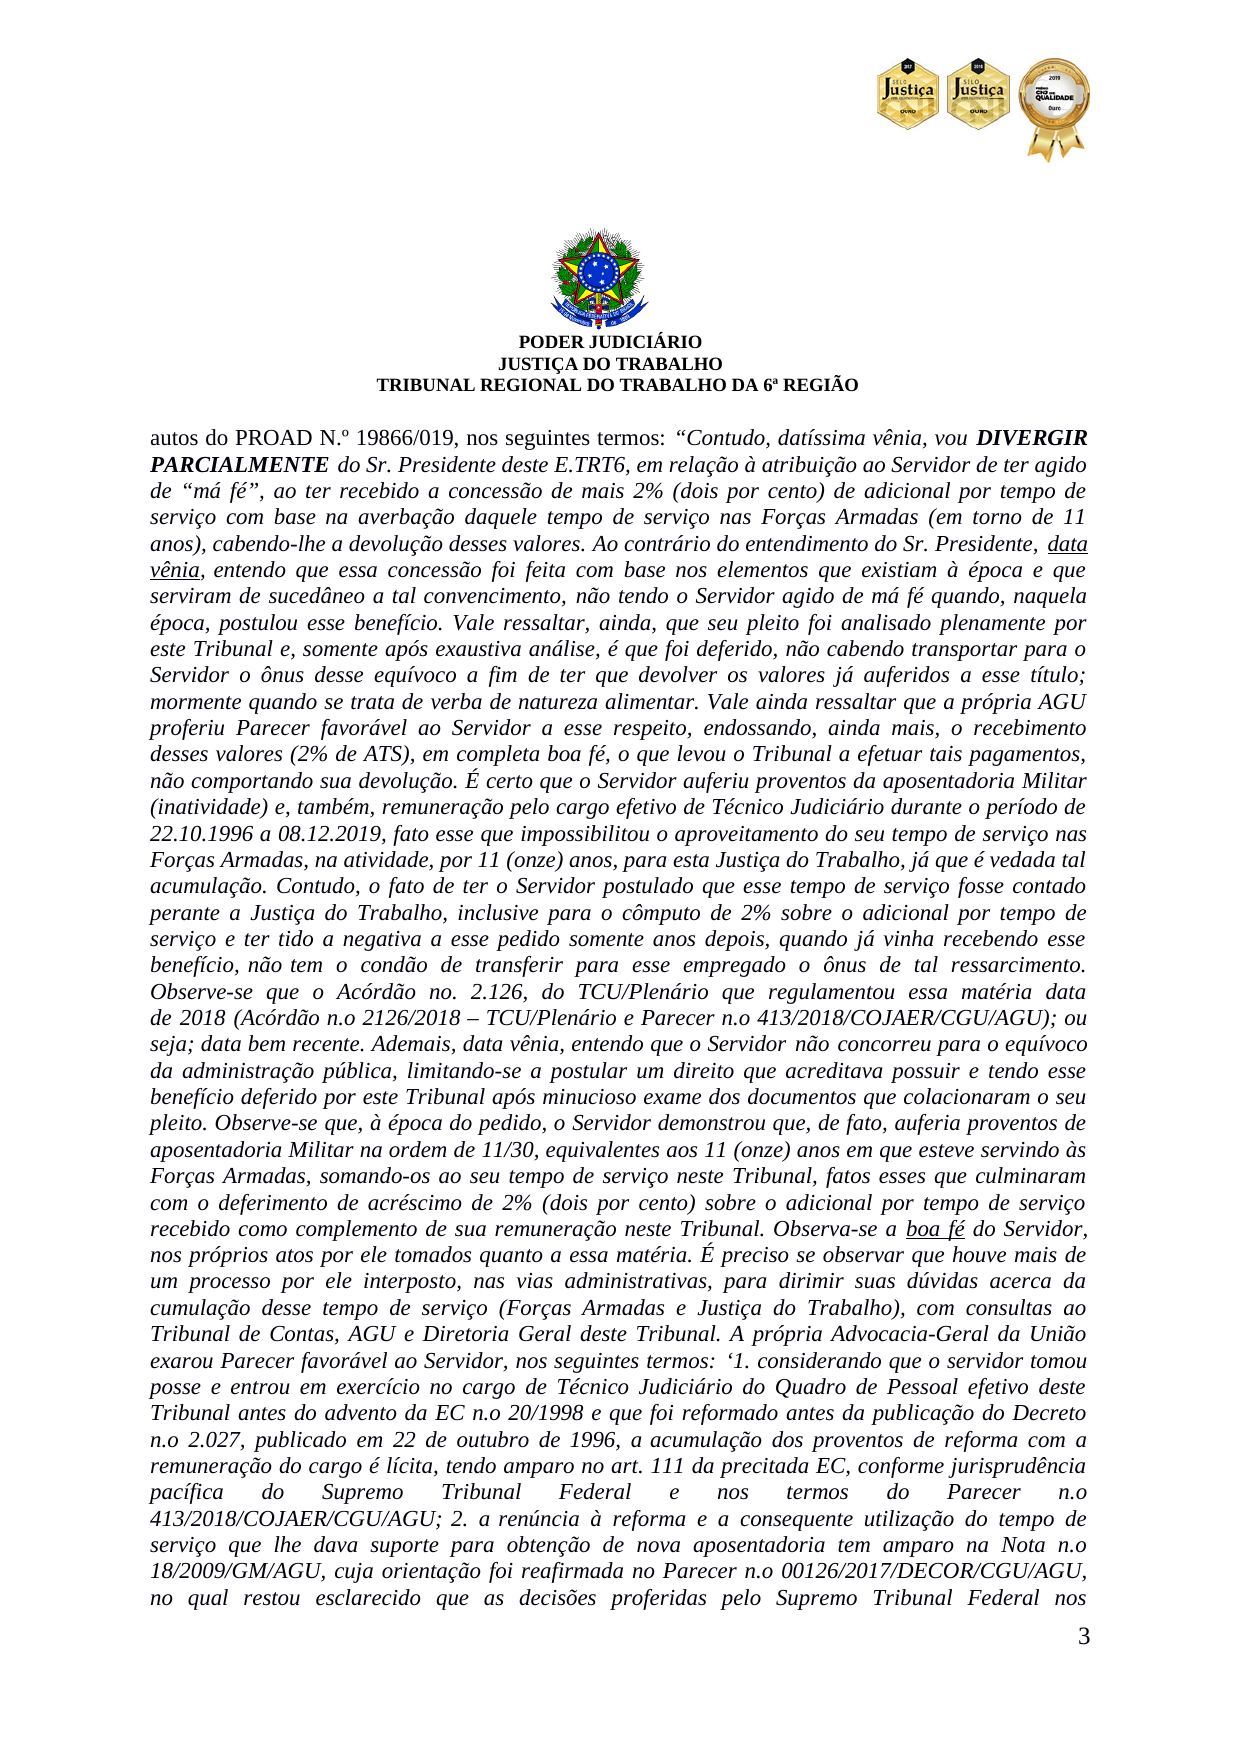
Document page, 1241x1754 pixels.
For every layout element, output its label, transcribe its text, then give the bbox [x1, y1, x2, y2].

text autos do PROAD N.º 19866/019, nos seguintes termos: “Contudo, datíssima vênia, vou DIVERGIR PARCIALMENTE do Sr. Presidente deste E.TRT6, em relação à atribuição ao Servidor de ter agido de “má fé”, ao ter recebido a concessão de mais 2% (dois por cento) de adicional por tempo de serviço com base na averbação daquele tempo de serviço nas Forças Armadas (em torno de 11 anos), cabendo-lhe a devolução desses valores. Ao contrário do entendimento do Sr. Presidente, data vênia, entendo que essa concessão foi feita com base nos elementos que existiam à época e que serviram de sucedâneo a tal convencimento, não tendo o Servidor agido de má fé quando, naquela época, postulou esse benefício. Vale ressaltar, ainda, que seu pleito foi analisado plenamente por este Tribunal e, somente após exaustiva análise, é que foi deferido, não cabendo transportar para o Servidor o ônus desse equívoco a fim de ter que devolver os valores já auferidos a esse título; mormente quando se trata de verba de natureza alimentar. Vale ainda ressaltar que a própria AGU proferiu Parecer favorável ao Servidor a esse respeito, endossando, ainda mais, o recebimento desses valores (2% de ATS), em completa boa fé, o que levou o Tribunal a efetuar tais pagamentos, não comportando sua devolução. É certo que o Servidor auferiu proventos da aposentadoria Militar (inatividade) e, também, remuneração pelo cargo efetivo de Técnico Judiciário durante o período de 22.10.1996 a 08.12.2019, fato esse que impossibilitou o aproveitamento do seu tempo de serviço nas Forças Armadas, na atividade, por 11 (onze) anos, para esta Justiça do Trabalho, já que é vedada tal acumulação. Contudo, o fato de ter o Servidor postulado que esse tempo de serviço fosse contado perante a Justiça do Trabalho, inclusive para o cômputo de 2% sobre o adicional por tempo de serviço e ter tido a negativa a esse pedido somente anos depois, quando já vinha recebendo esse benefício, não tem o condão de transferir para esse empregado o ônus de tal ressarcimento. Observe-se que o Acórdão no. 2.126, do TCU/Plenário que regulamentou essa matéria data de 2018 (Acórdão n.o 2126/2018 – TCU/Plenário e Parecer n.o 413/2018/COJAER/CGU/AGU); ou seja; data bem recente. Ademais, data vênia, entendo que o Servidor não concorreu para o equívoco da administração pública, limitando-se a postular um direito que acreditava possuir e tendo esse benefício deferido por este Tribunal após minucioso exame dos documentos que colacionaram o seu pleito. Observe-se que, à época do pedido, o Servidor demonstrou que, de fato, auferia proventos de aposentadoria Militar na ordem de 11/30, equivalentes aos 11 (onze) anos em que esteve servindo às Forças Armadas, somando-os ao seu tempo de serviço neste Tribunal, fatos esses que culminaram com o deferimento de acréscimo de 2% (dois por cento) sobre o adicional por tempo de serviço recebido como complemento de sua remuneração neste Tribunal. Observa-se a boa fé do Servidor, nos próprios atos por ele tomados quanto a essa matéria. É preciso se observar que houve mais de um processo por ele interposto, nas vias administrativas, para dirimir suas dúvidas acerca da cumulação desse tempo de serviço (Forças Armadas e Justiça do Trabalho), com consultas ao Tribunal de Contas, AGU e Diretoria Geral deste Tribunal. A própria Advocacia-Geral da União exarou Parecer favorável ao Servidor, nos seguintes termos: ‘1. considerando que o servidor tomou posse e entrou em exercício no cargo de Técnico Judiciário do Quadro de Pessoal efetivo deste Tribunal antes do advento da EC n.o 20/1998 e que foi reformado antes da publicação do Decreto n.o 2.027, publicado em 22 de outubro de 1996, a acumulação dos proventos de reforma com a remuneração do cargo é lícita, tendo amparo no art. 111 da precitada EC, conforme jurisprudência pacífica do Supremo Tribunal Federal e nos termos do Parecer n.o 413/2018/COJAER/CGU/AGU; 2. a renúncia à reforma e a consequente utilização do tempo de serviço que lhe dava suporte para obtenção de nova aposentadoria tem amparo na Nota n.o 18/2009/GM/AGU, cuja orientação foi reafirmada no Parecer n.o 00126/2017/DECOR/CGU/AGU, no qual restou esclarecido que as decisões proferidas pelo Supremo Tribunal Federal nos [150, 424, 1090, 1610]
